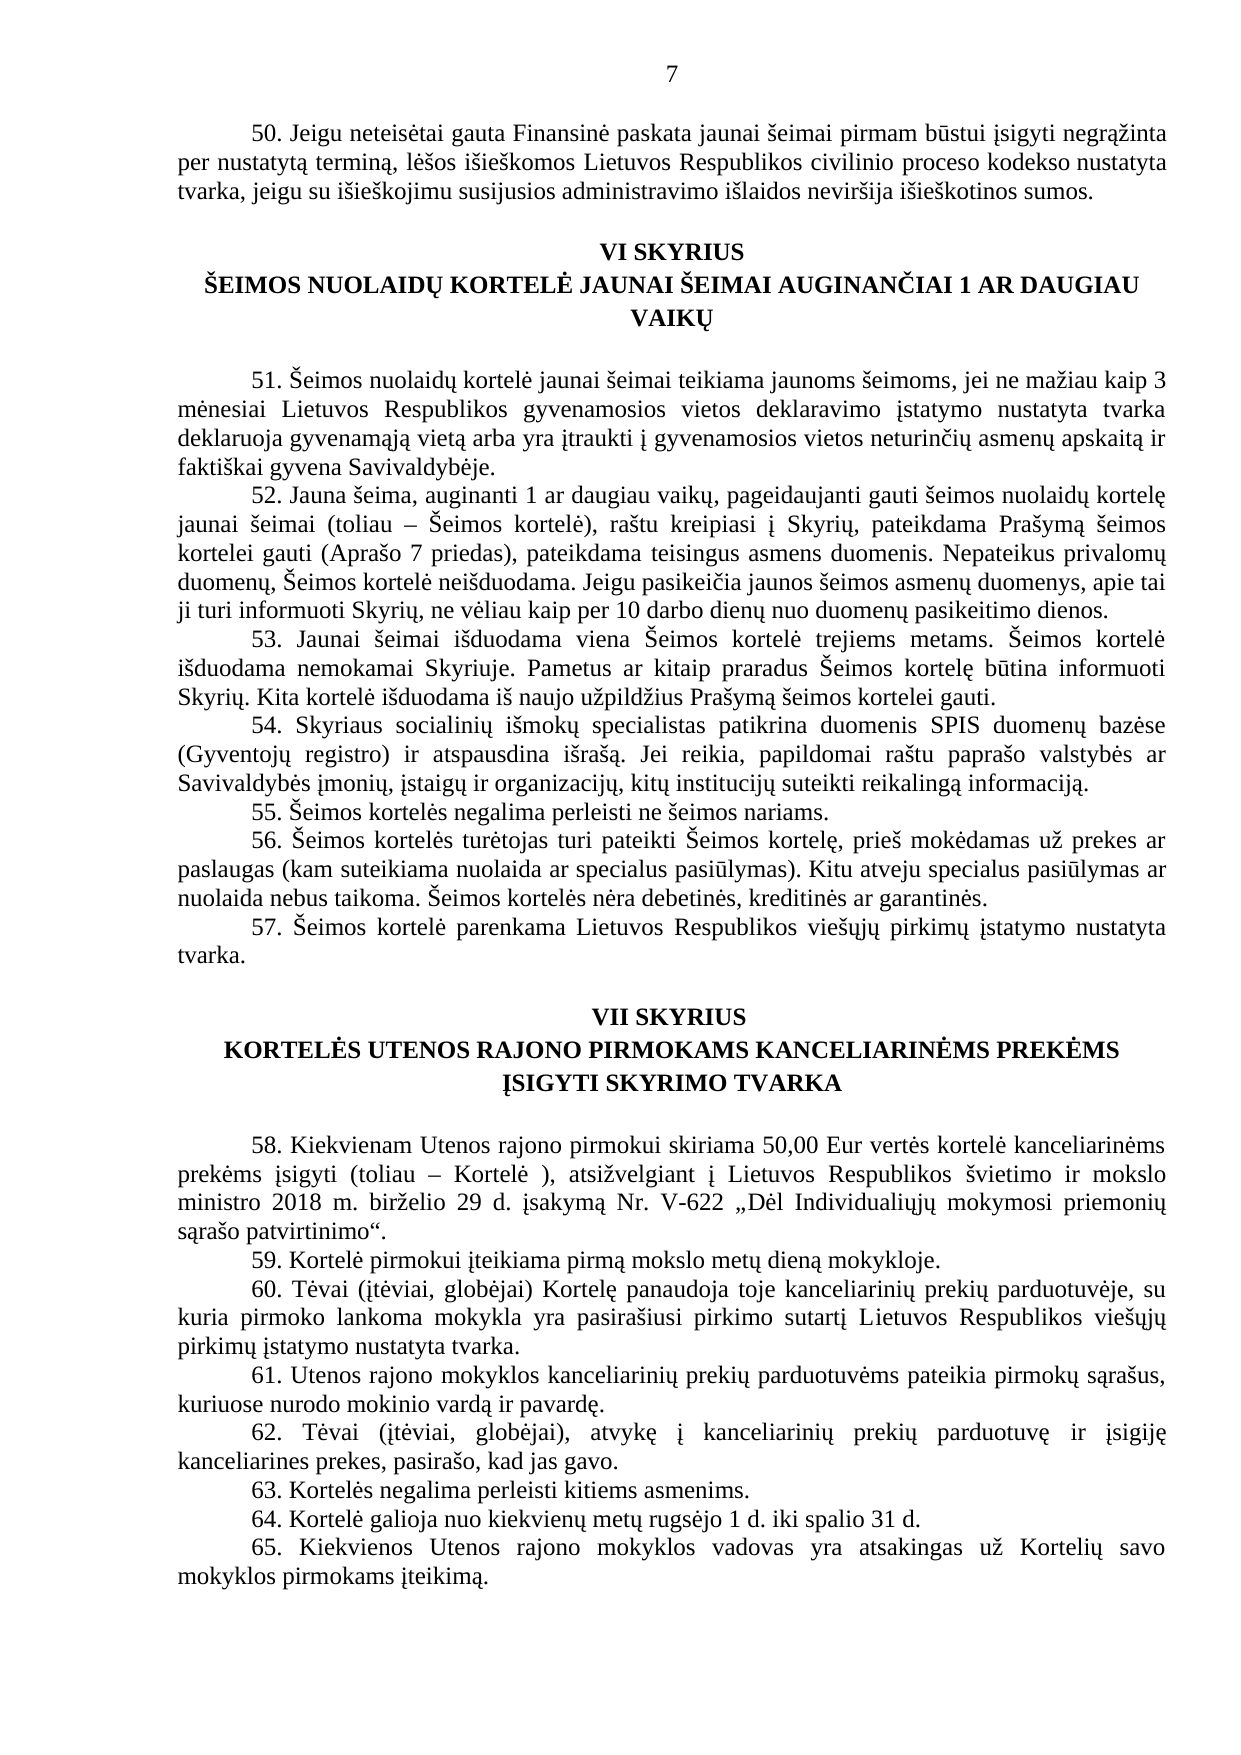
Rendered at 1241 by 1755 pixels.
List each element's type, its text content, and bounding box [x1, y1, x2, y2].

text 52. Jauna šeima, auginanti 1 ar daugiau vaikų, pageidaujanti gauti šeimos nuolaidų kortelę jaunai šeimai (toliau – Šeimos kortelė), raštu kreipiasi į Skyrių, pateikdama Prašymą šeimos kortelei gauti (Aprašo 7 priedas), pateikdama teisingus asmens duomenis. Nepateikus privalomų duomenų, Šeimos kortelė neišduodama. Jeigu pasikeičia jaunos šeimos asmenų duomenys, apie tai ji turi informuoti Skyrių, ne vėliau kaip per 10 darbo dienų nuo duomenų pasikeitimo dienos. [177, 480, 1167, 624]
text 55. Šeimos kortelės negalima perleisti ne šeimos nariams. [177, 797, 1167, 825]
text 65. Kiekvienos Utenos rajono mokyklos vadovas yra atsakingas už Kortelių savo mokyklos pirmokams įteikimą. [177, 1532, 1167, 1590]
text 61. Utenos rajono mokyklos kanceliarinių prekių parduotuvėms pateikia pirmokų sąrašus, kuriuose nurodo mokinio vardą ir pavardę. [177, 1360, 1167, 1417]
text 53. Jaunai šeimai išduodama viena Šeimos kortelė trejiems metams. Šeimos kortelė išduodama nemokamai Skyriuje. Pametus ar kitaip praradus Šeimos kortelę būtina informuoti Skyrių. Kita kortelė išduodama iš naujo užpildžius Prašymą šeimos kortelei gauti. [177, 624, 1167, 710]
text 64. Kortelė galioja nuo kiekvienų metų rugsėjo 1 d. iki spalio 31 d. [177, 1504, 1167, 1532]
text 51. Šeimos nuolaidų kortelė jaunai šeimai teikiama jaunoms šeimoms, jei ne mažiau kaip 3 mėnesiai Lietuvos Respublikos gyvenamosios vietos deklaravimo įstatymo nustatyta tvarka deklaruoja gyvenamąją vietą arba yra įtraukti į gyvenamosios vietos neturinčių asmenų apskaitą ir faktiškai gyvena Savivaldybėje. [177, 365, 1167, 480]
text 60. Tėvai (įtėviai, globėjai) Kortelę panaudoja toje kanceliarinių prekių parduotuvėje, su kuria pirmoko lankoma mokykla yra pasirašiusi pirkimo sutartį Lietuvos Respublikos viešųjų pirkimų įstatymo nustatyta tvarka. [177, 1274, 1167, 1360]
text 56. Šeimos kortelės turėtojas turi pateikti Šeimos kortelę, prieš mokėdamas už prekes ar paslaugas (kam suteikiama nuolaida ar specialus pasiūlymas). Kitu atveju specialus pasiūlymas ar nuolaida nebus taikoma. Šeimos kortelės nėra debetinės, kreditinės ar garantinės. [177, 825, 1167, 912]
text 54. Skyriaus socialinių išmokų specialistas patikrina duomenis SPIS duomenų bazėse (Gyventojų registro) ir atspausdina išrašą. Jei reikia, papildomai raštu paprašo valstybės ar Savivaldybės įmonių, įstaigų ir organizacijų, kitų institucijų suteikti reikalingą informaciją. [177, 710, 1167, 797]
text 50. Jeigu neteisėtai gauta Finansinė paskata jaunai šeimai pirmam būstui įsigyti negrąžinta per nustatytą terminą, lėšos išieškomos Lietuvos Respublikos civilinio proceso kodekso nustatyta tvarka, jeigu su išieškojimu susijusios administravimo išlaidos neviršija išieškotinos sumos. [177, 118, 1167, 204]
text VII SKYRIUS [177, 1002, 1167, 1031]
text 59. Kortelė pirmokui įteikiama pirmą mokslo metų dieną mokykloje. [177, 1245, 1167, 1274]
text 58. Kiekvienam Utenos rajono pirmokui skiriama 50,00 Eur vertės kortelė kanceliarinėms prekėms įsigyti (toliau – Kortelė ), atsižvelgiant į Lietuvos Respublikos švietimo ir mokslo ministro 2018 m. birželio 29 d. įsakymą Nr. V-622 „Dėl Individualiųjų mokymosi priemonių sąrašo patvirtinimo“. [177, 1130, 1167, 1245]
text Šeimos nuolaidų kortelė jaunai šeimai auginančiai 1 ar daugiau vaikų [177, 271, 1167, 332]
text 62. Tėvai (įtėviai, globėjai), atvykę į kanceliarinių prekių parduotuvę ir įsigiję kanceliarines prekes, pasirašo, kad jas gavo. [177, 1417, 1167, 1475]
text KORTELĖS UTENOS RAJONO PIRMOKAMS KANCELIARINĖMS PREKĖMS ĮSIGYTI SKYRIMO TVARKA [177, 1035, 1167, 1097]
text VI SKYRIUS [177, 237, 1167, 266]
text 63. Kortelės negalima perleisti kitiems asmenims. [177, 1475, 1167, 1504]
text 57. Šeimos kortelė parenkama Lietuvos Respublikos viešųjų pirkimų įstatymo nustatyta tvarka. [177, 912, 1167, 969]
